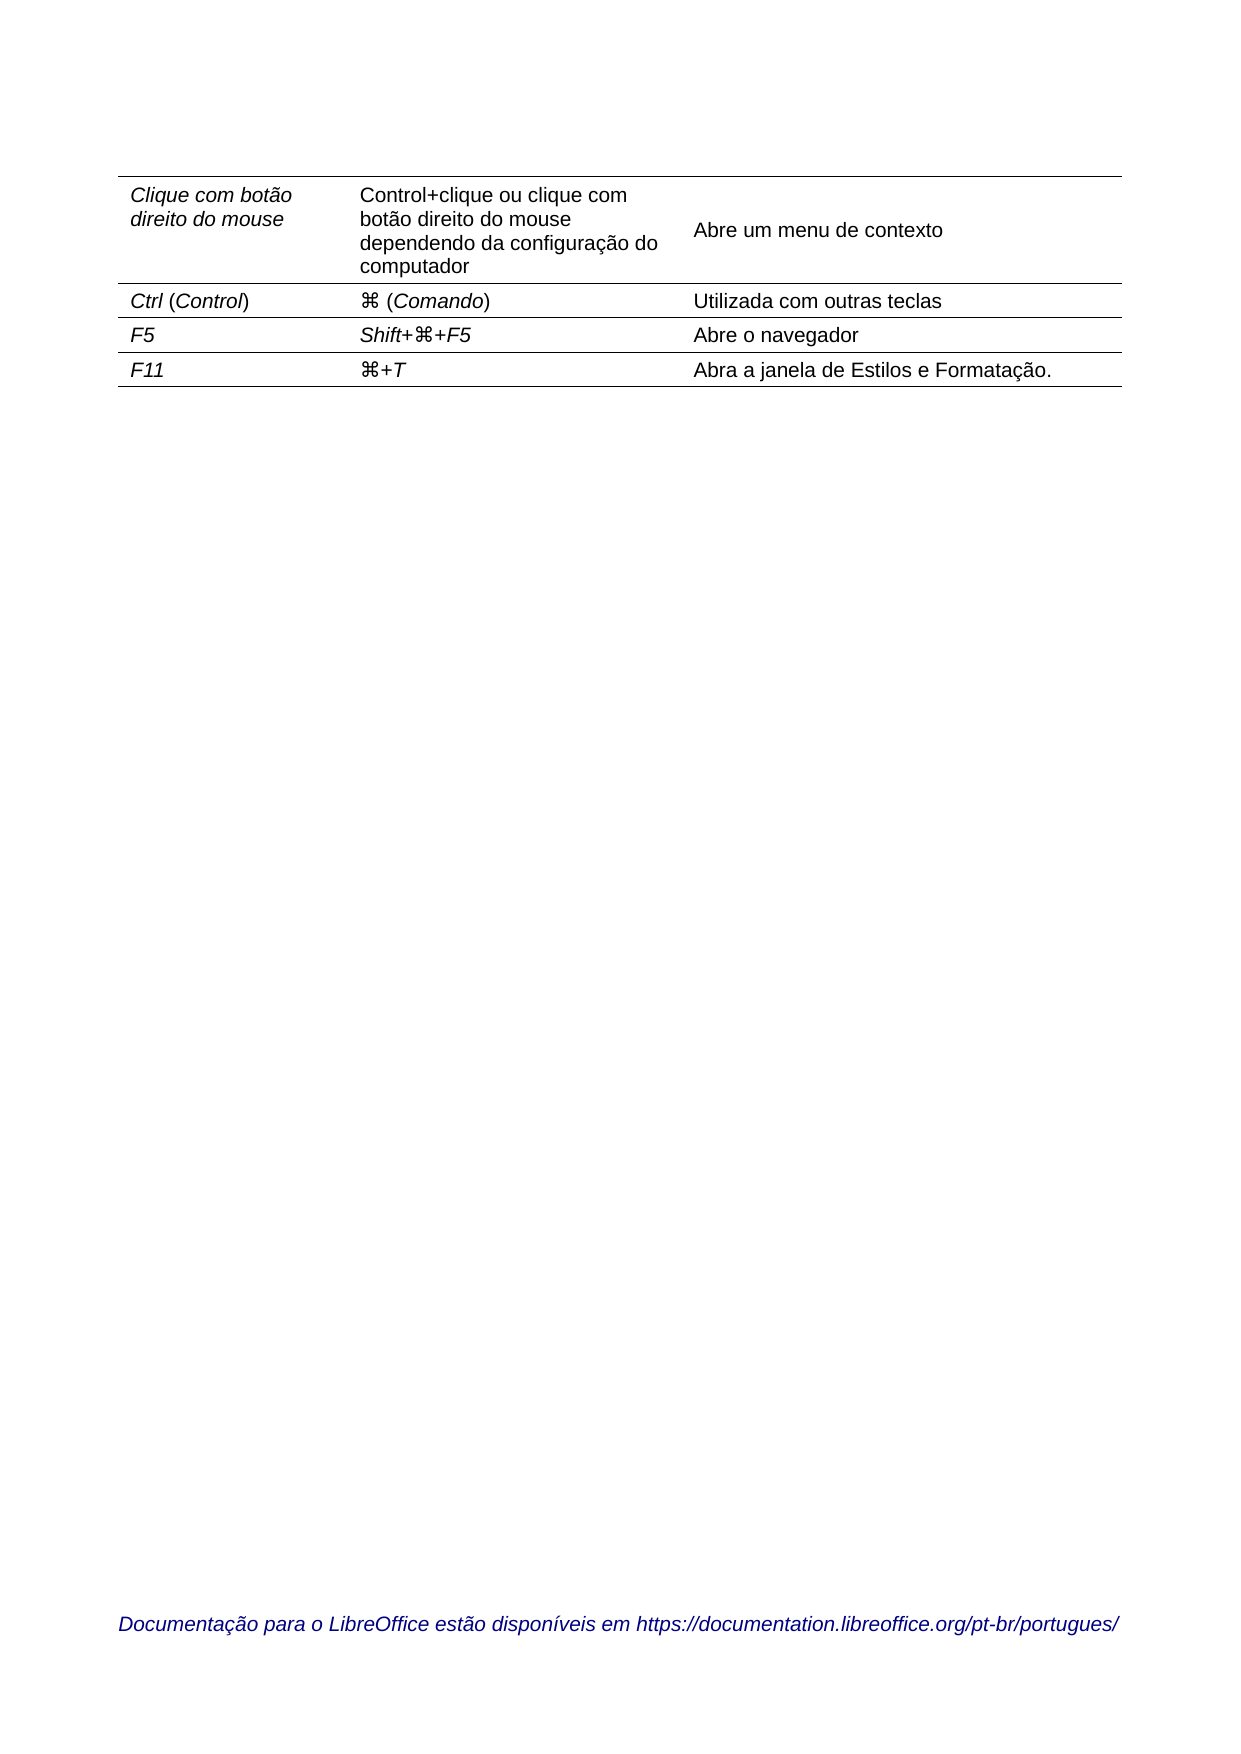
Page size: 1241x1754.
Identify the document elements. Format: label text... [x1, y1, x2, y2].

table_cell ⌘ (Comando) [348, 284, 681, 317]
table_cell Abra a janela de Estilos e Formatação. [681, 353, 1122, 386]
table_cell Clique com botão direito do mouse [118, 177, 347, 283]
table_cell Abre o navegador [681, 318, 1122, 352]
table_cell Shift+⌘+F5 [348, 318, 681, 352]
table_cell Control+clique ou clique com botão direito do mouse dependendo da configuração do computador [348, 177, 681, 283]
table_cell F5 [118, 318, 347, 352]
table_cell Abre um menu de contexto [681, 177, 1122, 283]
table_cell Ctrl (Control) [118, 284, 347, 317]
table_cell Utilizada com outras teclas [681, 284, 1122, 317]
table_cell F11 [118, 353, 347, 386]
table_cell ⌘+T [348, 353, 681, 386]
